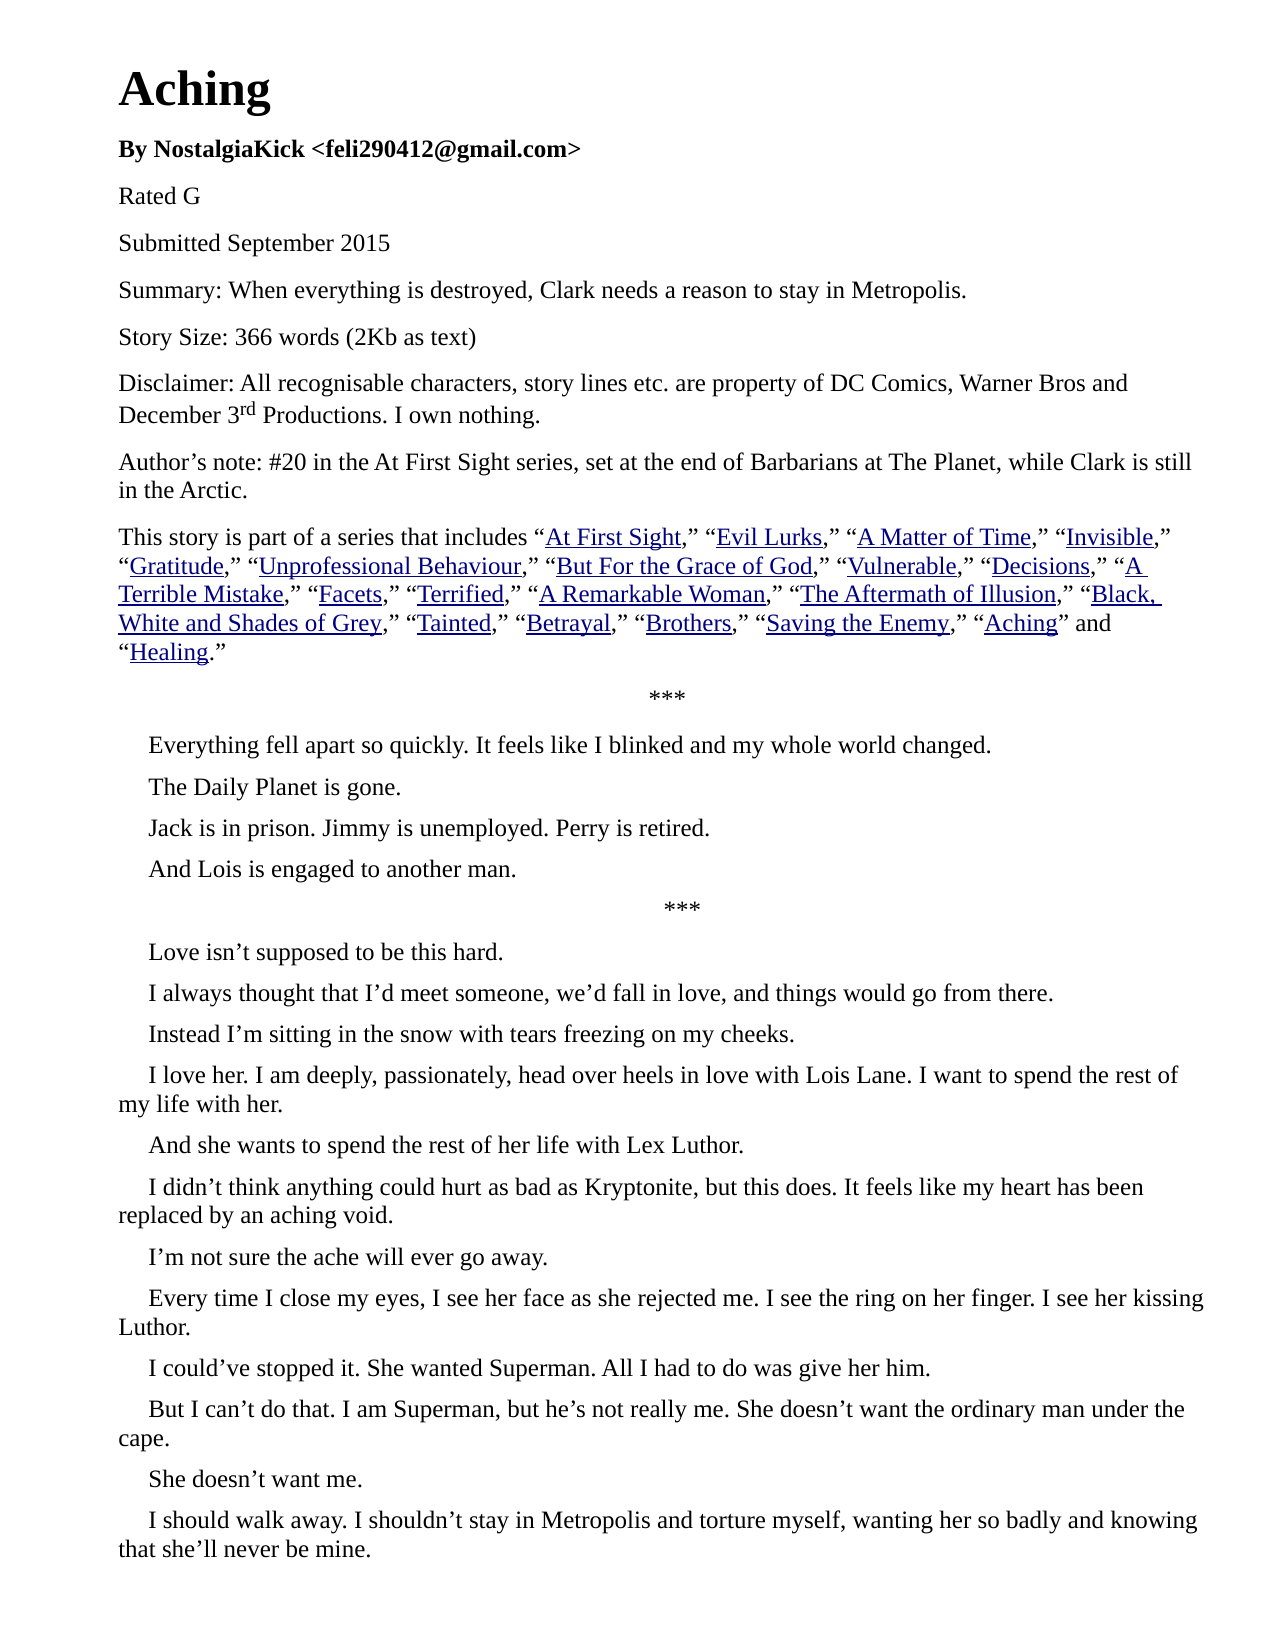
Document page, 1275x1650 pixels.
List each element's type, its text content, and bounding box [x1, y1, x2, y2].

text *** [118, 684, 1216, 713]
text The Daily Planet is gone. [118, 772, 1216, 801]
text Author’s note: #20 in the At First Sight series, set at the end of Barbarians at The Planet, while Clark is still in the Arctic. [118, 447, 1216, 504]
text I could’ve stopped it. She wanted Superman. All I had to do was give her him. [118, 1353, 1216, 1382]
text Instead I’m sitting in the snow with tears freezing on my cheeks. [118, 1019, 1216, 1048]
text I didn’t think anything could hurt as bad as Kryptonite, but this does. It feels like my heart has been replaced by an aching void. [118, 1172, 1216, 1229]
text Disclaimer: All recognisable characters, story lines etc. are property of DC Comics, Warner Bros and December 3rd Productions. I own nothing. [118, 368, 1216, 428]
text This story is part of a series that includes “At First Sight,” “Evil Lurks,” “A Matter of Time,” “Invisible,” “Gratitude,” “Unprofessional Behaviour,” “But For the Grace of God,” “Vulnerable,” “Decisions,” “A Terrible Mistake,” “Facets,” “Terrified,” “A Remarkable Woman,” “The Aftermath of Illusion,” “Black, White and Shades of Grey,” “Tainted,” “Betrayal,” “Brothers,” “Saving the Enemy,” “Aching” and “Healing.” [118, 522, 1216, 666]
text Love isn’t supposed to be this hard. [118, 937, 1216, 966]
text I always thought that I’d meet someone, we’d fall in love, and things would go from there. [118, 978, 1216, 1007]
text Everything fell apart so quickly. It feels like I blinked and my whole world changed. [118, 731, 1216, 759]
text Rated G [118, 181, 1216, 210]
text And Lois is engaged to another man. [118, 854, 1216, 883]
text By NostalgiaKick <feli290412@gmail.com> [118, 134, 1216, 163]
text Submitted September 2015 [118, 228, 1216, 257]
subtitle Aching [118, 59, 1216, 117]
text I should walk away. I shouldn’t stay in Metropolis and torture myself, wanting her so badly and knowing that she’ll never be mine. [118, 1506, 1216, 1563]
text Every time I close my eyes, I see her face as she rejected me. I see the ring on her finger. I see her kissing Luthor. [118, 1283, 1216, 1341]
text Summary: When everything is destroyed, Clark needs a reason to stay in Metropolis. [118, 275, 1216, 304]
text And she wants to spend the rest of her life with Lex Luthor. [118, 1131, 1216, 1159]
text Jack is in prison. Jimmy is unemployed. Perry is retired. [118, 813, 1216, 842]
text I love her. I am deeply, passionately, head over heels in love with Lois Lane. I want to spend the rest of my life with her. [118, 1061, 1216, 1118]
text *** [118, 896, 1216, 924]
text But I can’t do that. I am Superman, but he’s not really me. She doesn’t want the ordinary man under the cape. [118, 1394, 1216, 1452]
text Story Size: 366 words (2Kb as text) [118, 322, 1216, 350]
text I’m not sure the ache will ever go away. [118, 1242, 1216, 1271]
text She doesn’t want me. [118, 1464, 1216, 1493]
